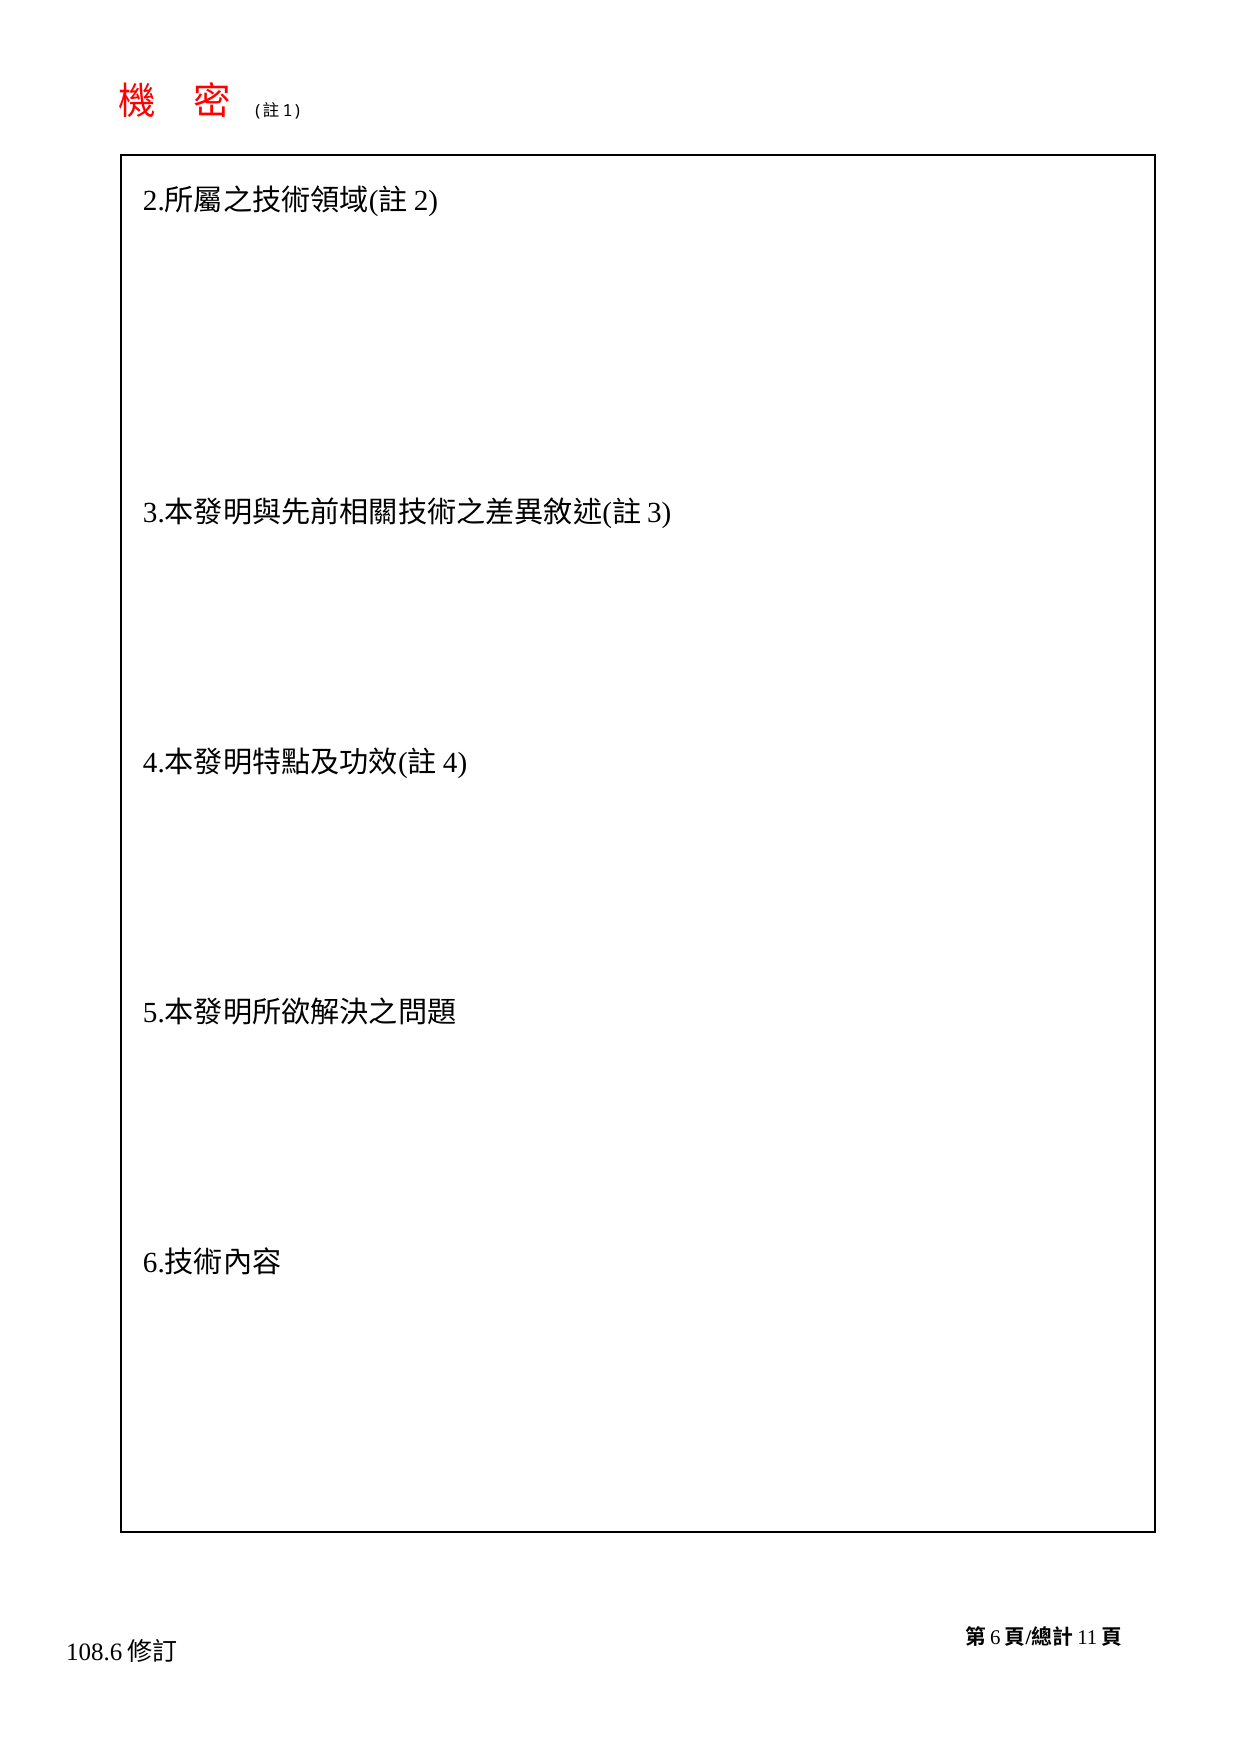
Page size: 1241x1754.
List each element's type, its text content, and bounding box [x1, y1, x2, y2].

table_cell 2.所屬之技術領域(註2) 3.本發明與先前相關技術之差異敘述(註3) 4.本發明特點及功效(註4) 5.本發明所欲解決之問題 6.技術內容 [122, 156, 1154, 1531]
